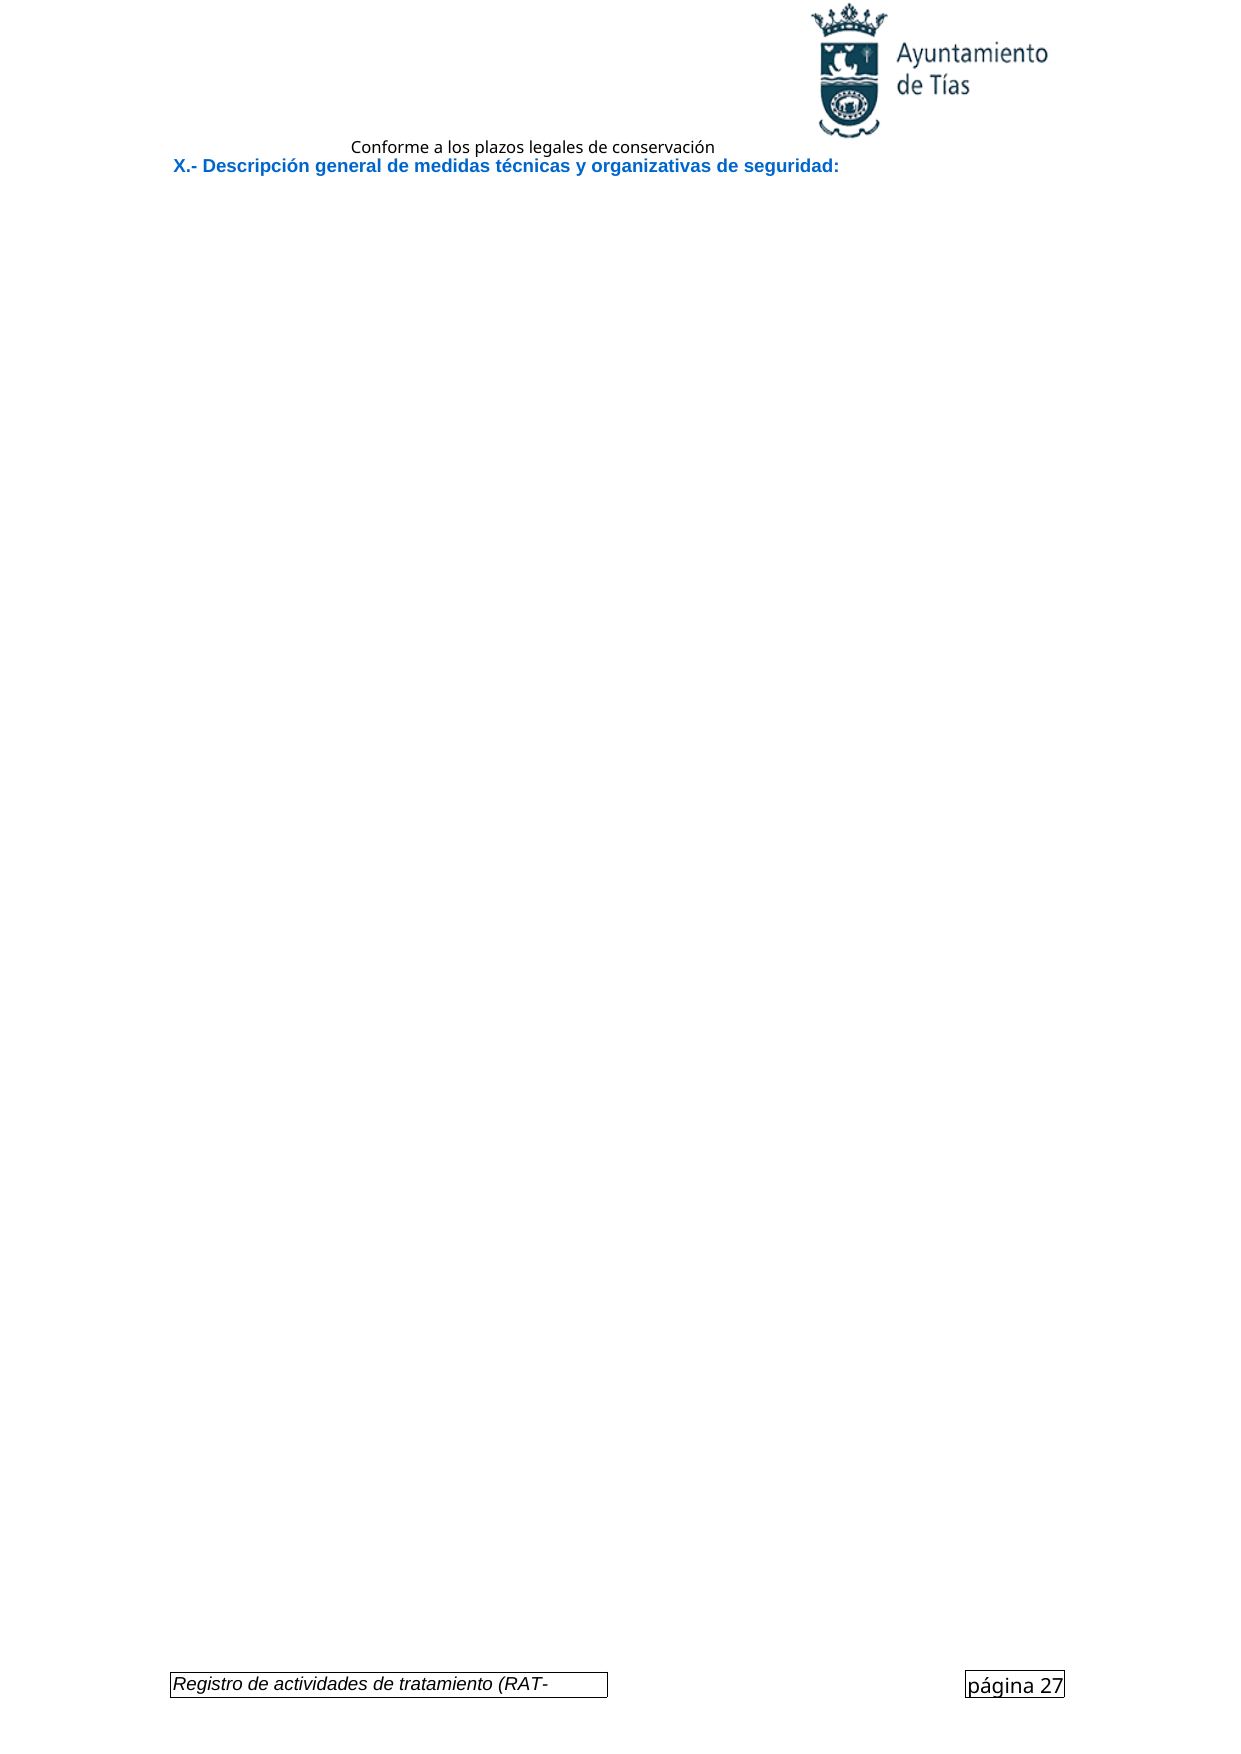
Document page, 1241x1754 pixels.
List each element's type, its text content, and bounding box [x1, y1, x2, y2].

table_cell [162, 140, 324, 157]
table_cell X.- Descripción general de medidas técnicas y organizativas de seguridad: [162, 157, 1068, 178]
table_cell Mientras dure el tratamiento Conforme a los plazos legales de conservación [324, 140, 1068, 157]
